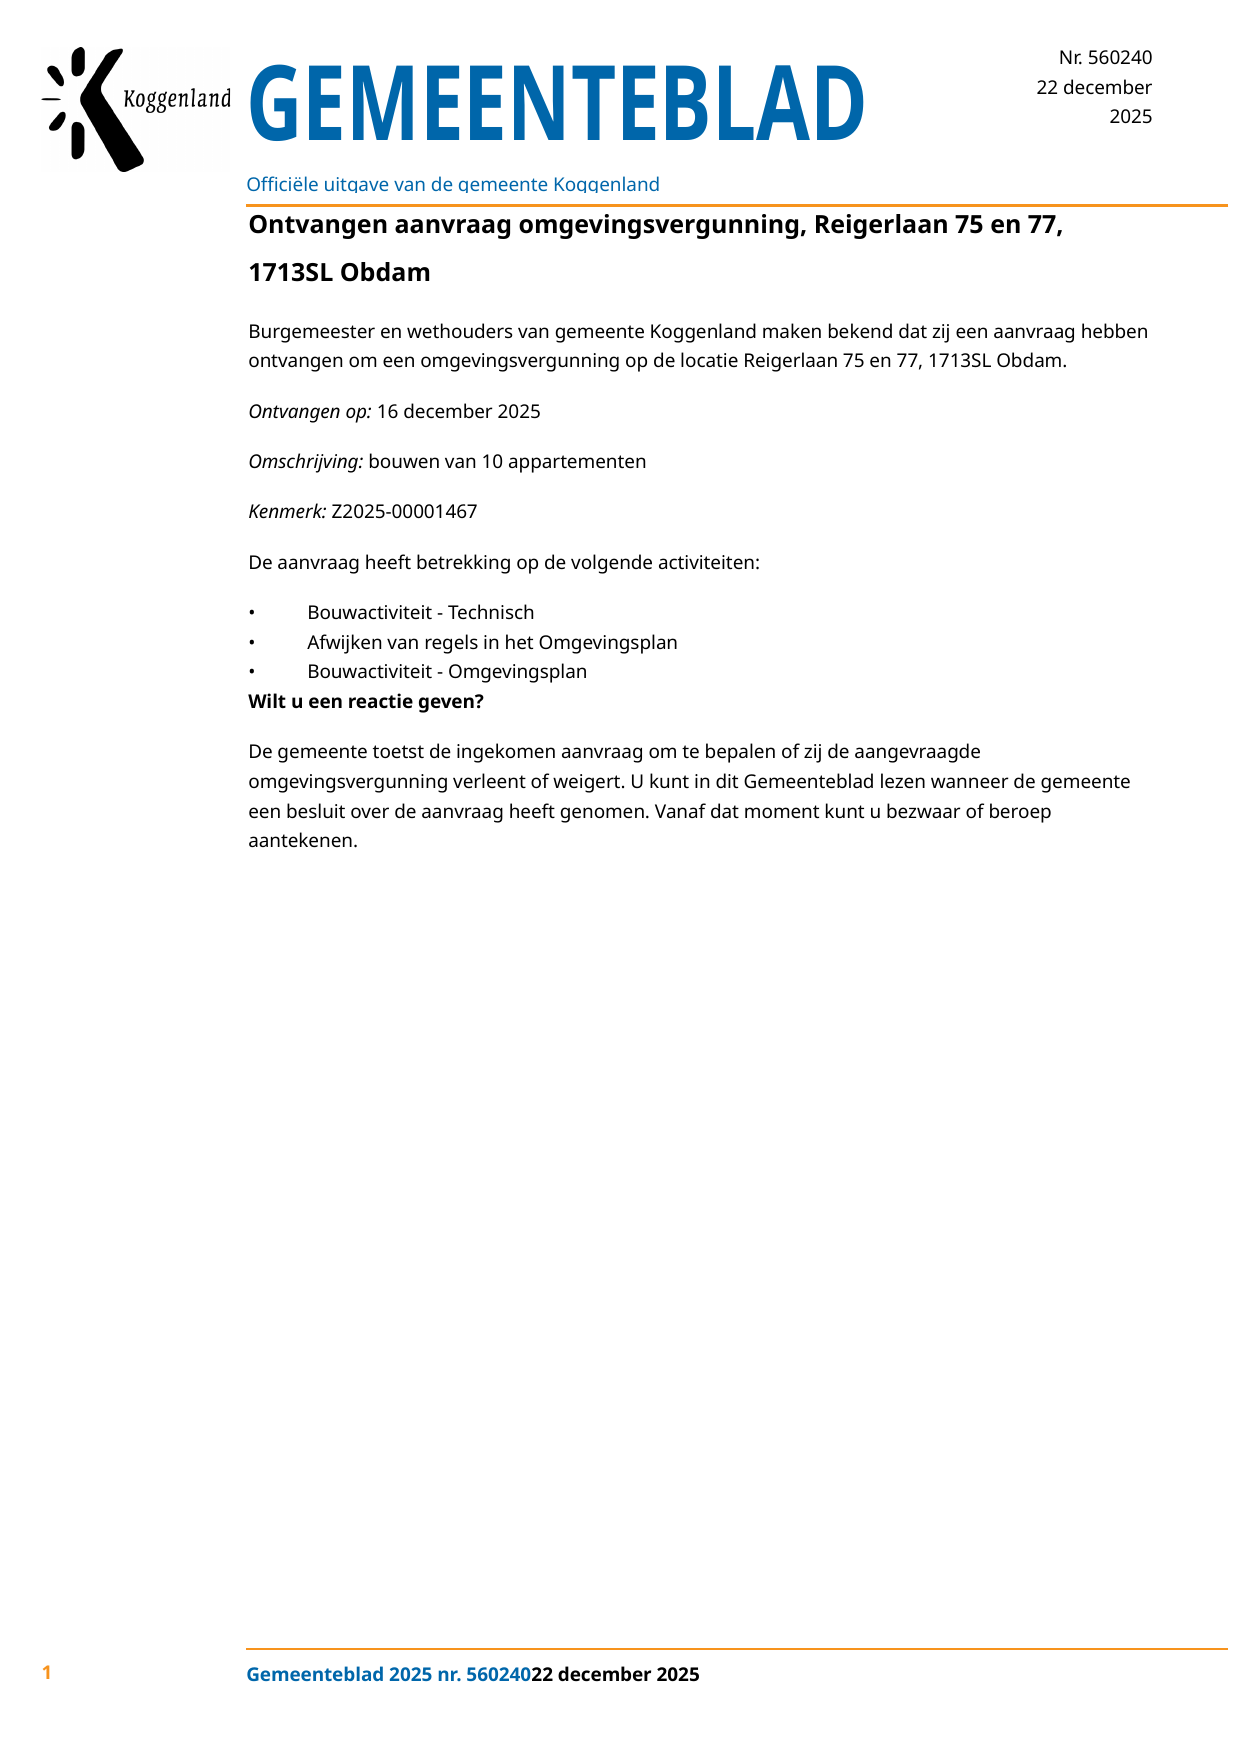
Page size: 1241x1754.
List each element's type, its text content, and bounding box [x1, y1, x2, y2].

list Afwijken van regels in het Omgevingsplan [248, 629, 1152, 655]
text Ontvangen aanvraag omgevingsvergunning, Reigerlaan 75 en 77, 1713SL Obdam [248, 207, 1152, 288]
text Burgemeester en wethouders van gemeente Koggenland maken bekend dat zij een aanvraag hebben ontvangen om een omgevingsvergunning op de locatie Reigerlaan 75 en 77, 1713SL Obdam. [248, 318, 1152, 373]
text De gemeente toetst de ingekomen aanvraag om te bepalen of zij de aangevraagde omgevingsvergunning verleent of weigert. U kunt in dit Gemeenteblad lezen wanneer de gemeente een besluit over de aanvraag heeft genomen. Vanaf dat moment kunt u bezwaar of beroep aantekenen. [248, 739, 1152, 853]
text Wilt u een reactie geven? [248, 688, 1152, 714]
text Ontvangen op: 16 december 2025 [248, 398, 1152, 424]
text De aanvraag heeft betrekking op de volgende activiteiten: [248, 549, 1152, 575]
text Omschrijving: bouwen van 10 appartementen [248, 448, 1152, 474]
picture [41, 47, 231, 172]
list Bouwactiviteit - Omgevingsplan [248, 659, 1152, 684]
list Bouwactiviteit - Technisch [248, 599, 1152, 625]
text Kenmerk: Z2025-00001467 [248, 499, 1152, 524]
